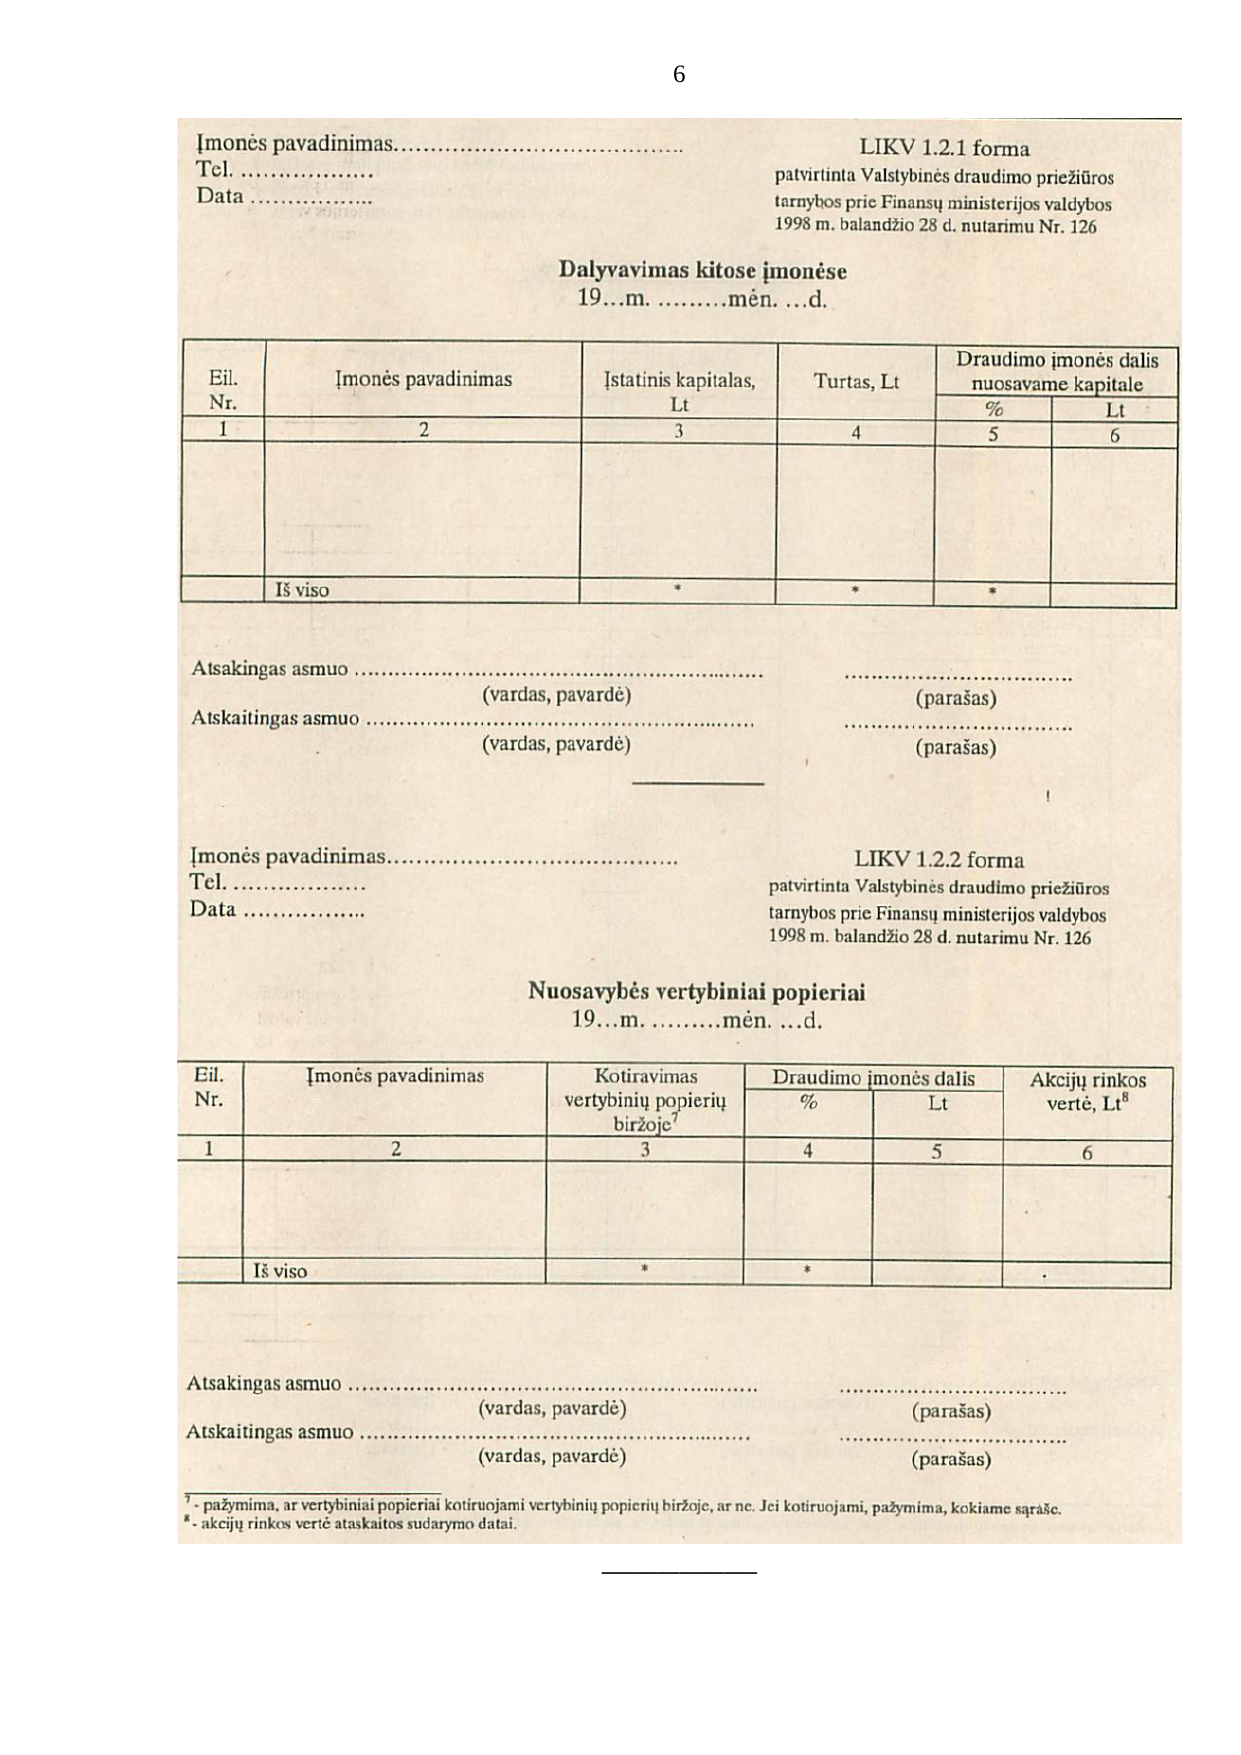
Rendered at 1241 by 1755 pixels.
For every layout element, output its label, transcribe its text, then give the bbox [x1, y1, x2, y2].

text ______________ [177, 1544, 1181, 1577]
